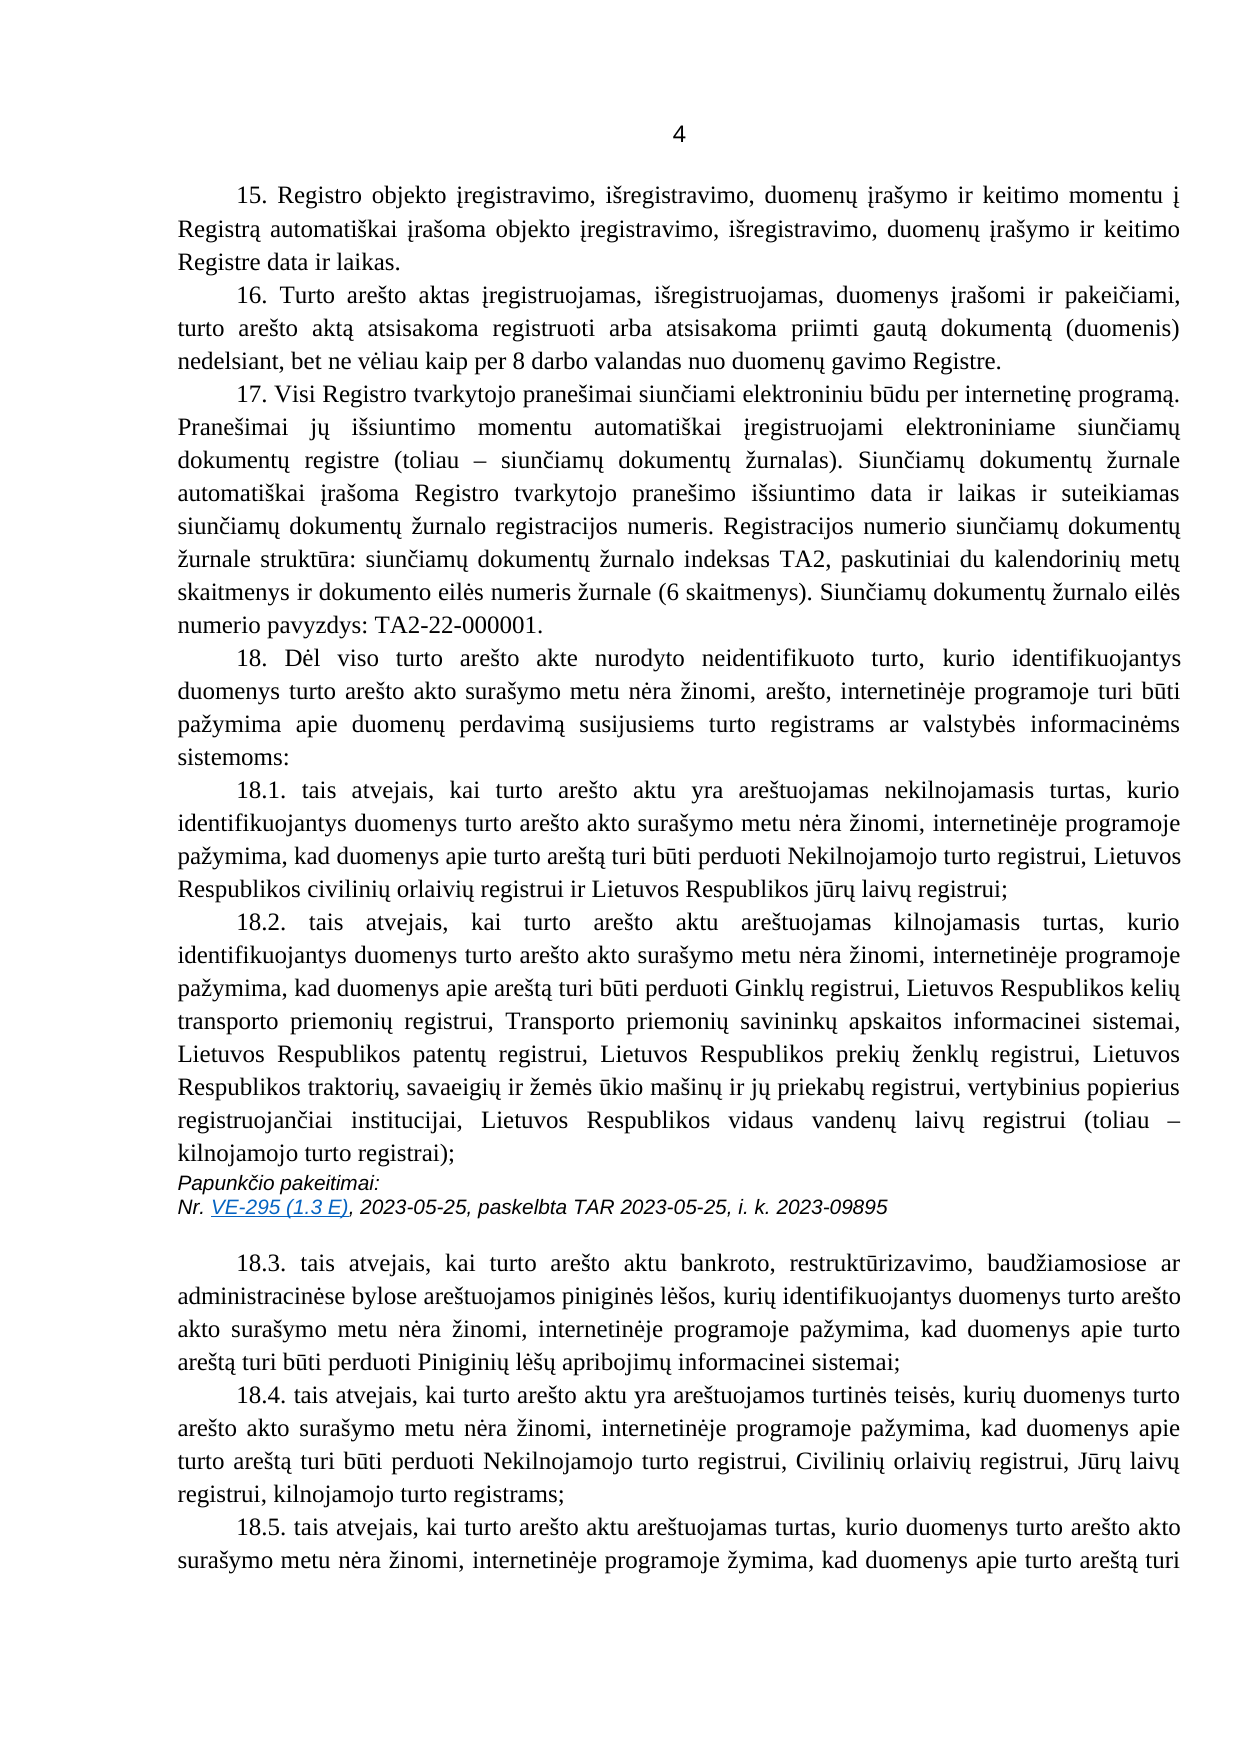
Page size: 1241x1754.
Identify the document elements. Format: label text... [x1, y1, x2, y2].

text 18.2. tais atvejais, kai turto arešto aktu areštuojamas kilnojamasis turtas, kurio identifikuojantys duomenys turto arešto akto surašymo metu nėra žinomi, internetinėje programoje pažymima, kad duomenys apie areštą turi būti perduoti Ginklų registrui, Lietuvos Respublikos kelių transporto priemonių registrui, Transporto priemonių savininkų apskaitos informacinei sistemai, Lietuvos Respublikos patentų registrui, Lietuvos Respublikos prekių ženklų registrui, Lietuvos Respublikos traktorių, savaeigių ir žemės ūkio mašinų ir jų priekabų registrui, vertybinius popierius registruojančiai institucijai, Lietuvos Respublikos vidaus vandenų laivų registrui (toliau – kilnojamojo turto registrai); [177, 907, 1181, 1167]
text Nr. VE-295 (1.3 E), 2023-05-25, paskelbta TAR 2023-05-25, i. k. 2023-09895 [177, 1195, 1181, 1219]
text 18. Dėl viso turto arešto akte nurodyto neidentifikuoto turto, kurio identifikuojantys duomenys turto arešto akto surašymo metu nėra žinomi, arešto, internetinėje programoje turi būti pažymima apie duomenų perdavimą susijusiems turto registrams ar valstybės informacinėms sistemoms: [177, 643, 1181, 771]
text Papunkčio pakeitimai: [177, 1171, 1181, 1195]
text 15. Registro objekto įregistravimo, išregistravimo, duomenų įrašymo ir keitimo momentu į Registrą automatiškai įrašoma objekto įregistravimo, išregistravimo, duomenų įrašymo ir keitimo Registre data ir laikas. [177, 181, 1181, 275]
text 16. Turto arešto aktas įregistruojamas, išregistruojamas, duomenys įrašomi ir pakeičiami, turto arešto aktą atsisakoma registruoti arba atsisakoma priimti gautą dokumentą (duomenis) nedelsiant, bet ne vėliau kaip per 8 darbo valandas nuo duomenų gavimo Registre. [177, 280, 1181, 374]
text 18.1. tais atvejais, kai turto arešto aktu yra areštuojamas nekilnojamasis turtas, kurio identifikuojantys duomenys turto arešto akto surašymo metu nėra žinomi, internetinėje programoje pažymima, kad duomenys apie turto areštą turi būti perduoti Nekilnojamojo turto registrui, Lietuvos Respublikos civilinių orlaivių registrui ir Lietuvos Respublikos jūrų laivų registrui; [177, 775, 1181, 903]
text 18.3. tais atvejais, kai turto arešto aktu bankroto, restruktūrizavimo, baudžiamosiose ar administracinėse bylose areštuojamos piniginės lėšos, kurių identifikuojantys duomenys turto arešto akto surašymo metu nėra žinomi, internetinėje programoje pažymima, kad duomenys apie turto areštą turi būti perduoti Piniginių lėšų apribojimų informacinei sistemai; [177, 1248, 1181, 1376]
text 17. Visi Registro tvarkytojo pranešimai siunčiami elektroniniu būdu per internetinę programą. Pranešimai jų išsiuntimo momentu automatiškai įregistruojami elektroniniame siunčiamų dokumentų registre (toliau – siunčiamų dokumentų žurnalas). Siunčiamų dokumentų žurnale automatiškai įrašoma Registro tvarkytojo pranešimo išsiuntimo data ir laikas ir suteikiamas siunčiamų dokumentų žurnalo registracijos numeris. Registracijos numerio siunčiamų dokumentų žurnale struktūra: siunčiamų dokumentų žurnalo indeksas TA2, paskutiniai du kalendorinių metų skaitmenys ir dokumento eilės numeris žurnale (6 skaitmenys). Siunčiamų dokumentų žurnalo eilės numerio pavyzdys: TA2-22-000001. [177, 379, 1181, 639]
text 18.5. tais atvejais, kai turto arešto aktu areštuojamas turtas, kurio duomenys turto arešto akto surašymo metu nėra žinomi, internetinėje programoje žymima, kad duomenys apie turto areštą turi [177, 1512, 1181, 1574]
text 18.4. tais atvejais, kai turto arešto aktu yra areštuojamos turtinės teisės, kurių duomenys turto arešto akto surašymo metu nėra žinomi, internetinėje programoje pažymima, kad duomenys apie turto areštą turi būti perduoti Nekilnojamojo turto registrui, Civilinių orlaivių registrui, Jūrų laivų registrui, kilnojamojo turto registrams; [177, 1380, 1181, 1508]
